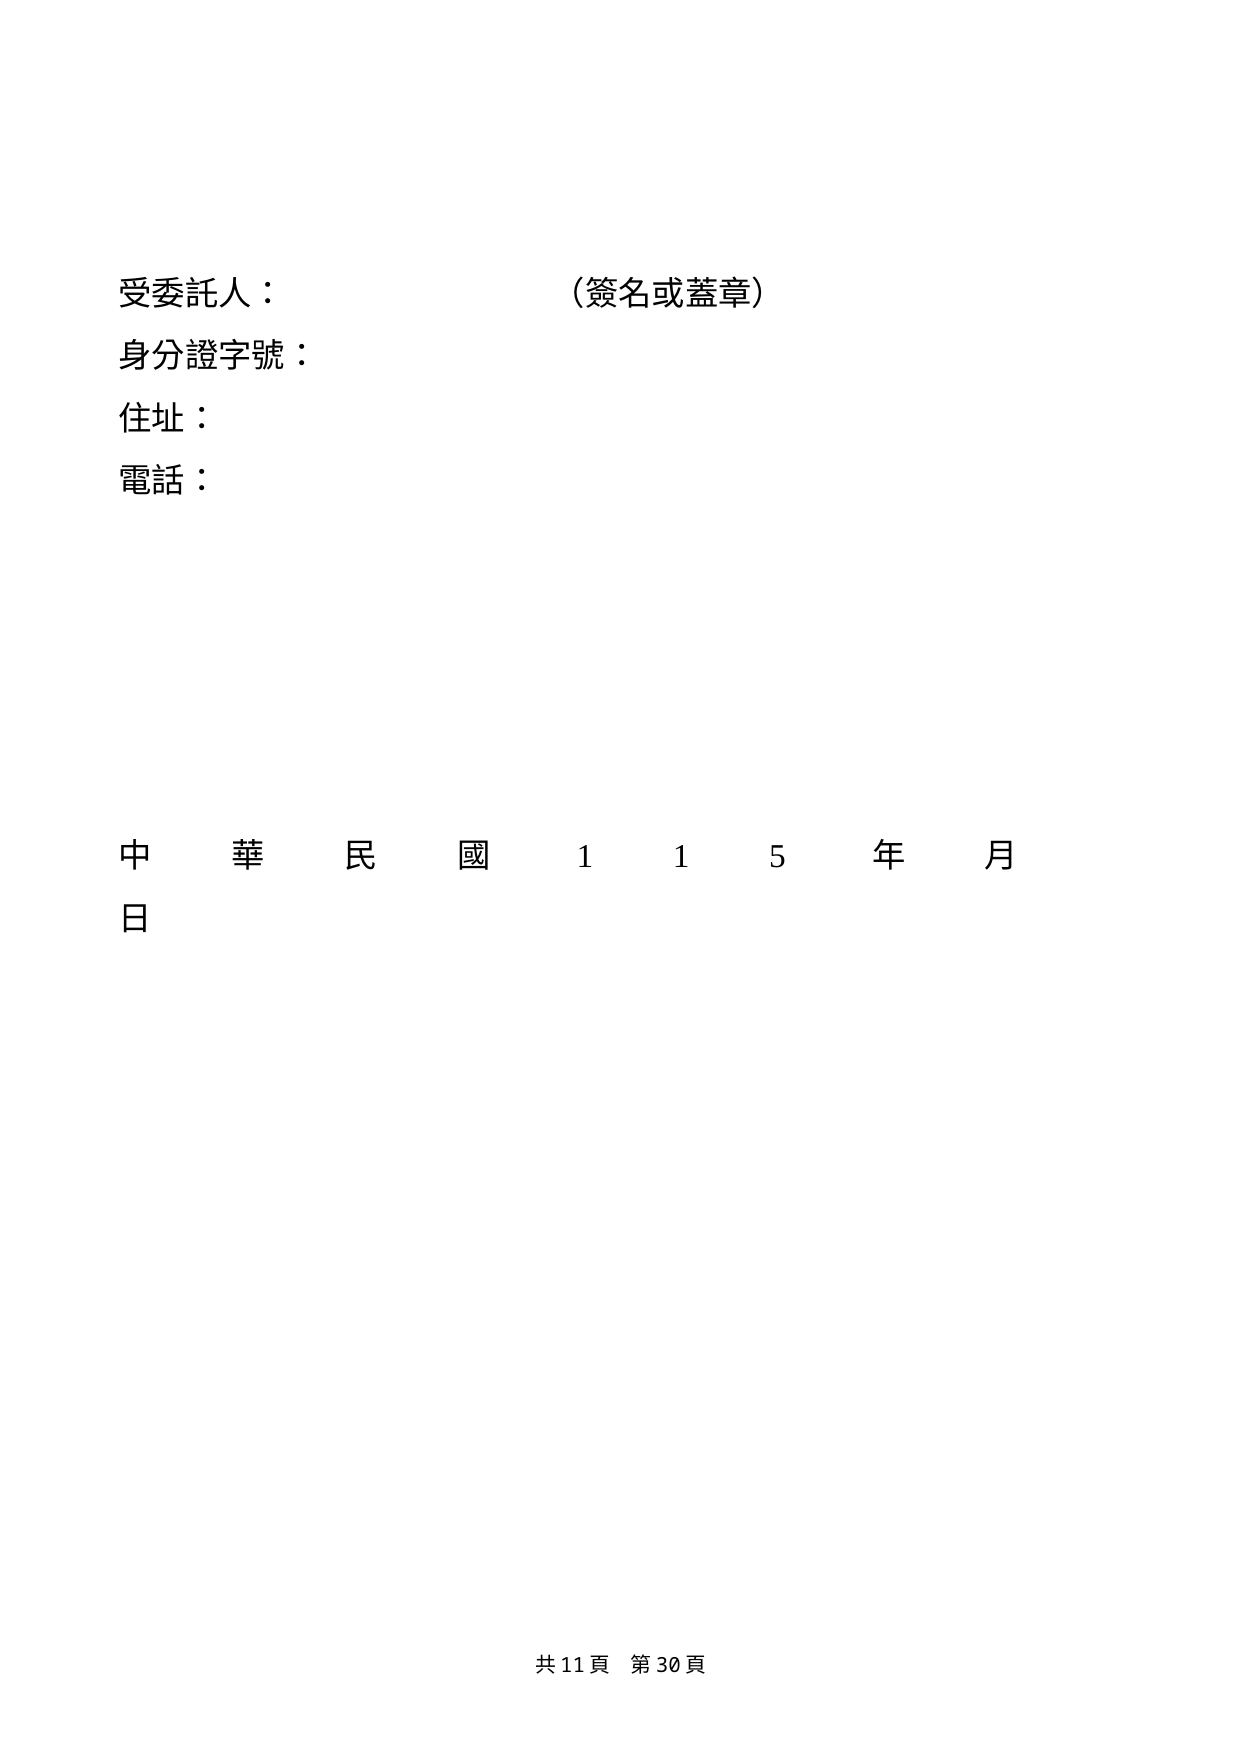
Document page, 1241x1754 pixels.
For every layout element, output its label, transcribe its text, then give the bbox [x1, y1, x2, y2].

text 受委託人： （簽名或蓋章） [118, 249, 1122, 311]
text 電話： [118, 436, 1122, 499]
text 住址： [118, 374, 1122, 436]
text 中華民國115年月日 [118, 811, 1122, 936]
text 身分證字號： [118, 311, 1122, 374]
